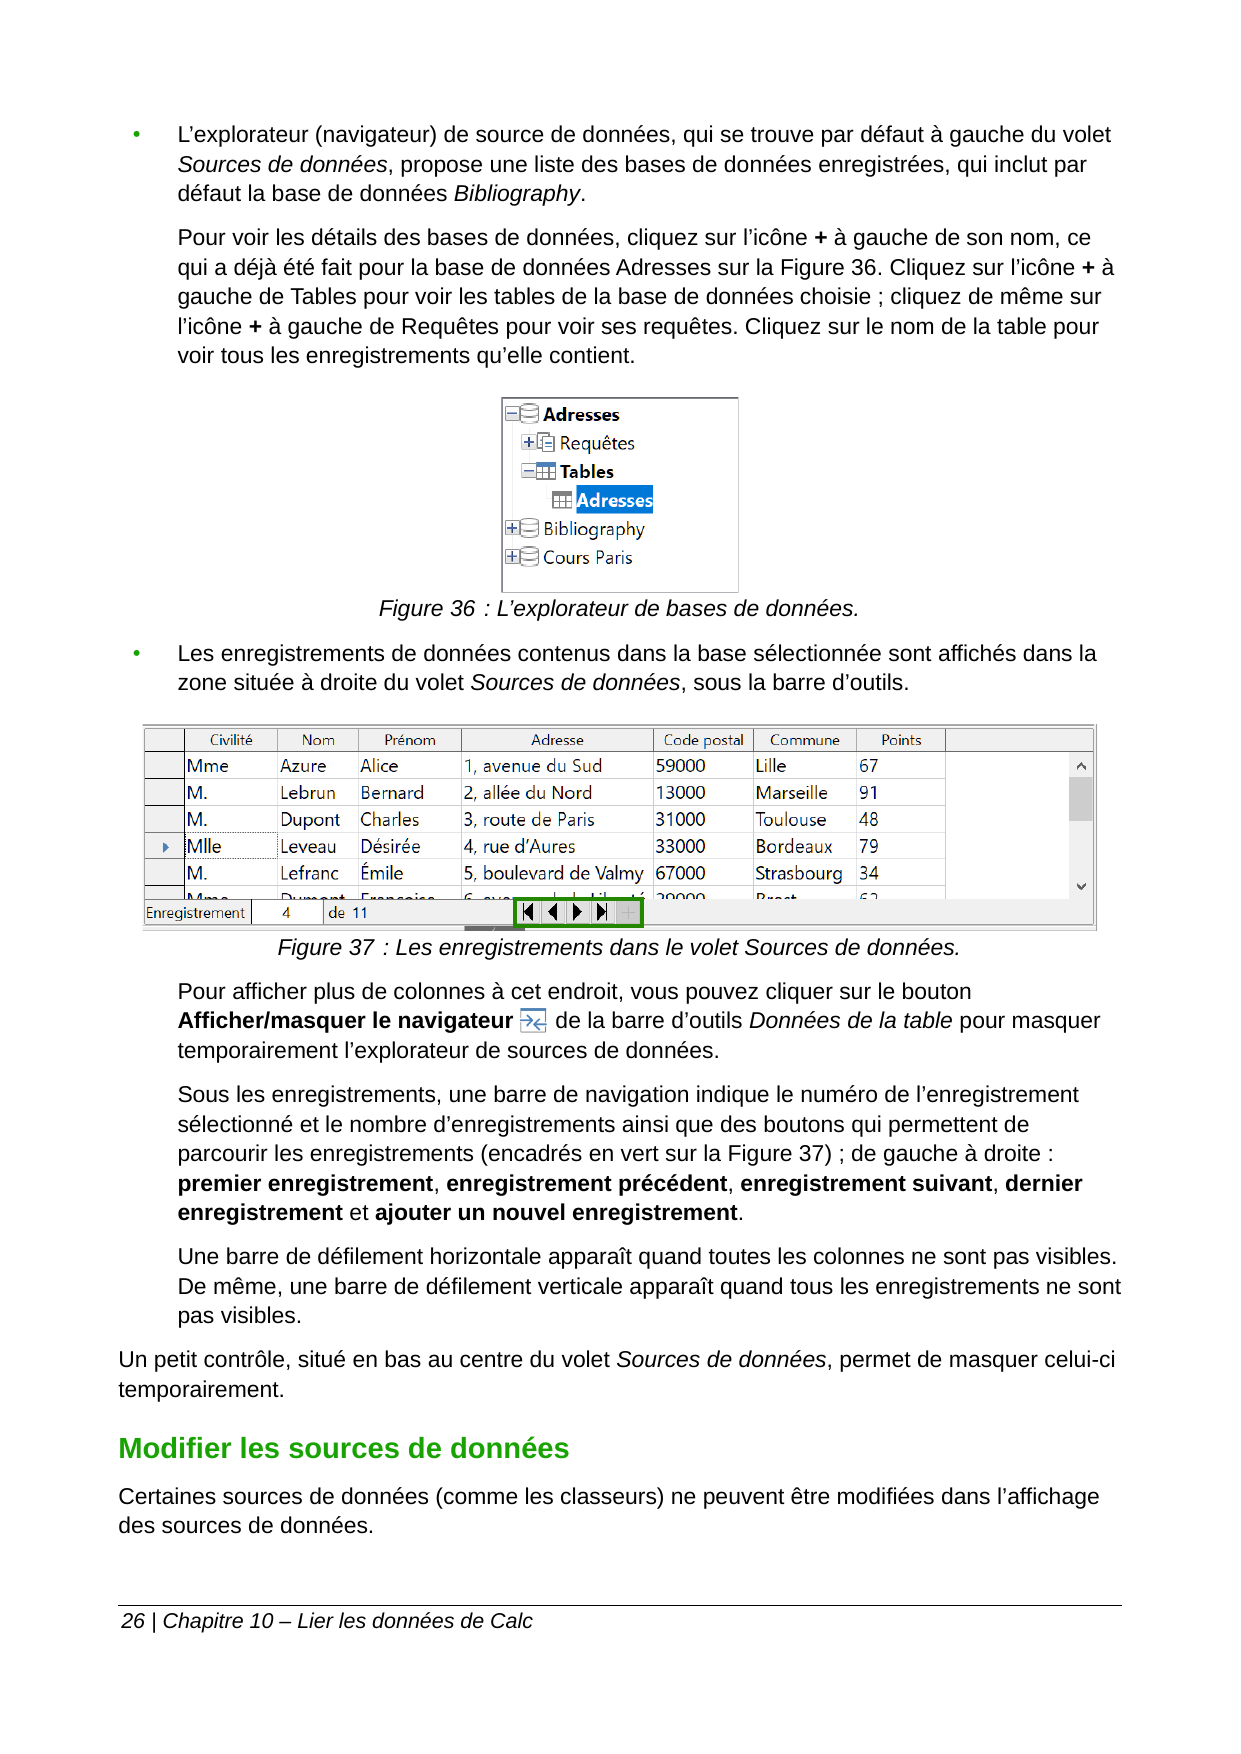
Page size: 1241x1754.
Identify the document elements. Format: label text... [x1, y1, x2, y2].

list L’explorateur (navigateur) de source de données, qui se trouve par défaut à gauche du volet Sources de données, propose une liste des bases de données enregistrées, qui inclut par défaut la base de données Bibliography. [133, 118, 1122, 207]
picture [519, 1005, 549, 1035]
list Sous les enregistrements, une barre de navigation indique le numéro de l’enregistrement sélectionné et le nombre d’enregistrements ainsi que des boutons qui permettent de parcourir les enregistrements (encadrés en vert sur la Figure 37) ; de gauche à droite : premier enregistrement, enregistrement précédent, enregistrement suivant, dernier enregistrement et ajouter un nouvel enregistrement. [133, 1078, 1122, 1226]
text Figure 37 : Les enregistrements dans le volet Sources de données. [118, 931, 1122, 960]
text Certaines sources de données (comme les classeurs) ne peuvent être modifiées dans l’affichage des sources de données. [118, 1479, 1122, 1538]
list Pour afficher plus de colonnes à cet endroit, vous pouvez cliquer sur le bouton Afficher/masquer le navigateur de la barre d’outils Données de la table pour masquer temporairement l’explorateur de sources de données. [133, 975, 1122, 1064]
picture [501, 397, 739, 593]
text Un petit contrôle, situé en bas au centre du volet Sources de données, permet de masquer celui-ci temporairement. [118, 1343, 1122, 1402]
list Pour voir les détails des bases de données, cliquez sur l’icône + à gauche de son nom, ce qui a déjà été fait pour la base de données Adresses sur la Figure 36. Cliquez sur l’icône + à gauche de Tables pour voir les tables de la base de données choisie ; cliquez de même sur l’icône + à gauche de Requêtes pour voir ses requêtes. Cliquez sur le nom de la table pour voir tous les enregistrements qu’elle contient. [133, 221, 1122, 368]
picture [142, 724, 1098, 931]
list Une barre de défilement horizontale apparaît quand toutes les colonnes ne sont pas visibles. De même, une barre de défilement verticale apparaît quand tous les enregistrements ne sont pas visibles. [133, 1240, 1122, 1329]
list Les enregistrements de données contenus dans la base sélectionnée sont affichés dans la zone située à droite du volet Sources de données, sous la barre d’outils. [133, 636, 1122, 695]
text Figure 36 : L’explorateur de bases de données. [118, 592, 1122, 622]
subtitle Modifier les sources de données [118, 1431, 1122, 1465]
